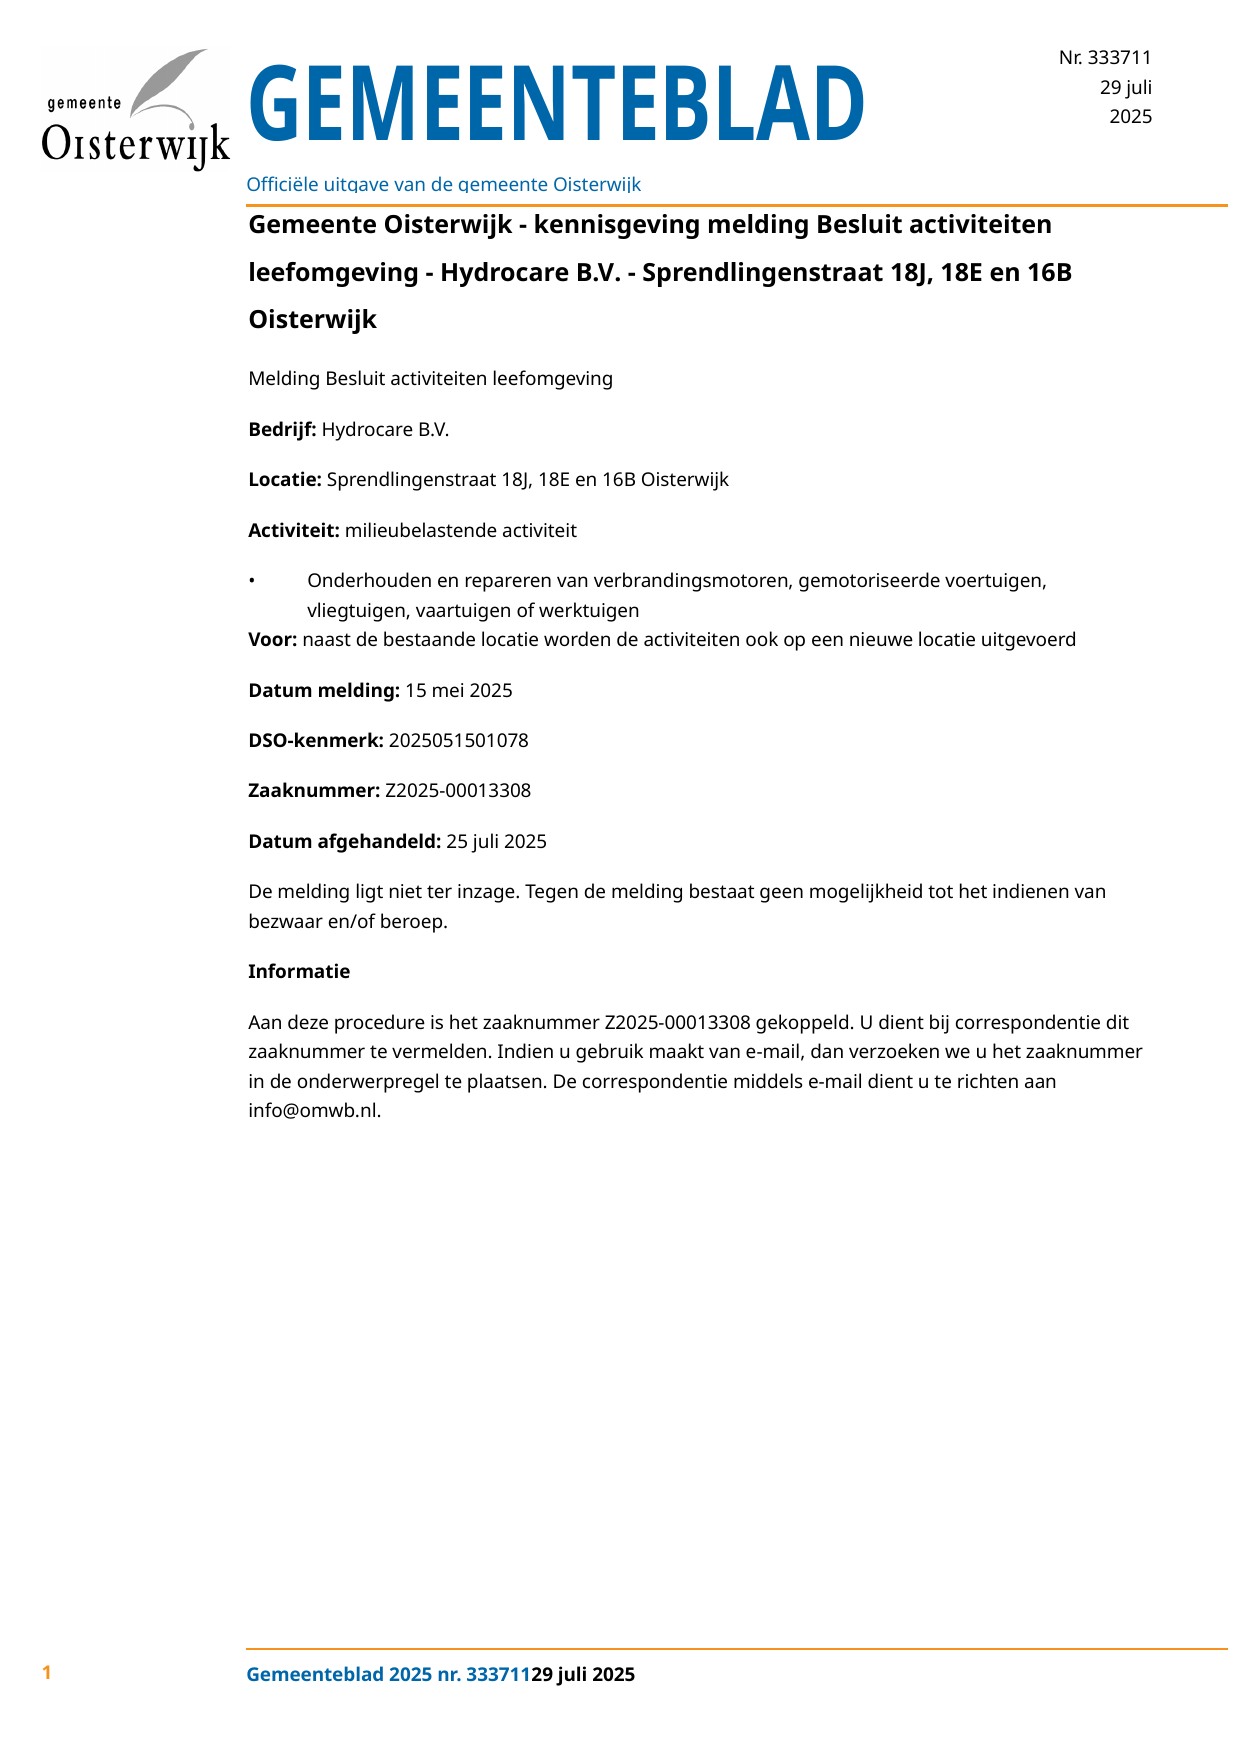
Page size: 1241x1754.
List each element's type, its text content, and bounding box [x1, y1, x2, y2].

text Locatie: Sprendlingenstraat 18J, 18E en 16B Oisterwijk [248, 466, 1152, 492]
text DSO-kenmerk: 2025051501078 [248, 727, 1152, 753]
text Voor: naast de bestaande locatie worden de activiteiten ook op een nieuwe locatie uitgevoerd [248, 626, 1152, 652]
text Melding Besluit activiteiten leefomgeving [248, 366, 1152, 391]
text De melding ligt niet ter inzage. Tegen de melding bestaat geen mogelijkheid tot het indienen van bezwaar en/of beroep. [248, 878, 1152, 934]
text Gemeente Oisterwijk - kennisgeving melding Besluit activiteiten leefomgeving - Hydrocare B.V​​​​​​​. - Sprendlingenstraat 18J, 18E en 16B Oisterwijk [248, 207, 1152, 336]
text Informatie [248, 958, 1152, 984]
text Zaaknummer: Z2025-00013308 [248, 778, 1152, 803]
text Aan deze procedure is het zaaknummer Z2025-00013308 gekoppeld. U dient bij correspondentie dit zaaknummer te vermelden. Indien u gebruik maakt van e-mail, dan verzoeken we u het zaaknummer in de onderwerpregel te plaatsen. De correspondentie middels e-mail dient u te richten aan info@omwb.nl. [248, 1009, 1152, 1123]
list Onderhouden en repareren van verbrandingsmotoren, gemotoriseerde voertuigen, vliegtuigen, vaartuigen of werktuigen [248, 567, 1152, 622]
text Datum afgehandeld: 25 juli 2025 [248, 828, 1152, 854]
text Datum melding: 15 mei 2025 [248, 677, 1152, 702]
picture [41, 47, 231, 172]
text Activiteit: milieubelastende activiteit [248, 517, 1152, 542]
text Bedrijf: Hydrocare B.V. [248, 416, 1152, 442]
